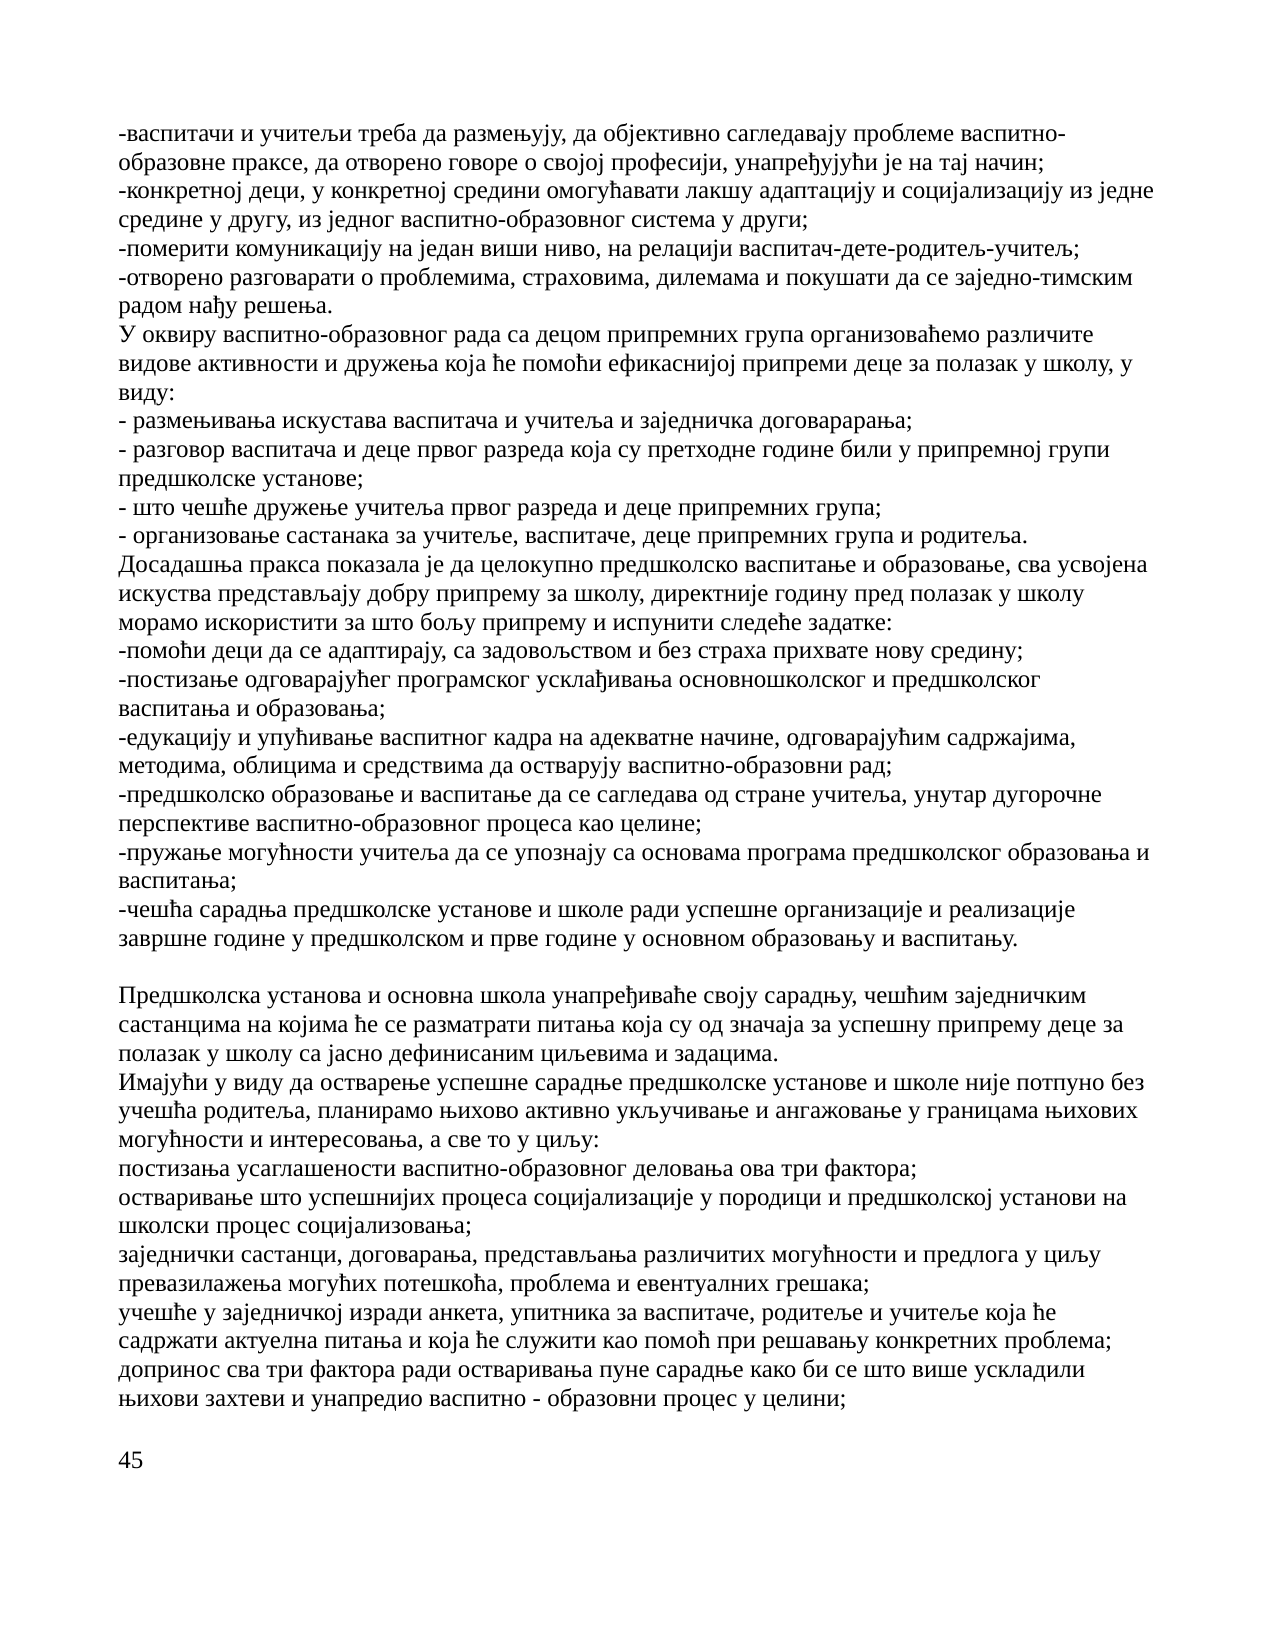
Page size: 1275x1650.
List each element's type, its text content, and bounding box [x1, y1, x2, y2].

text -конкретној деци, у конкретној средини омогућавати лакшу адаптацију и социјализацију из једне средине у другу, из једног васпитно-образовног система у други; [118, 176, 1157, 233]
text -предшколско образовање и васпитање да се сагледава од стране учитеља, унутар дугорочне перспективе васпитно-образовног процеса као целине; [118, 779, 1157, 837]
text допринос сва три фактора ради остваривања пуне сарадње како би се што више ускладили њихови захтеви и унапредио васпитно - образовни процес у целини; [118, 1354, 1157, 1412]
text - што чешће дружење учитеља првог разреда и деце припремних група; [118, 492, 1157, 521]
text - разговор васпитача и деце првог разреда која су претходне године били у припремној групи предшколске установе; [118, 434, 1157, 492]
text Досадашња пракса показала је да целокупно предшколско васпитање и образовање, сва усвојена искуства представљају добру припрему за школу, директније годину пред полазак у школу морамо искористити за што бољу припрему и испунити следеће задатке: [118, 549, 1157, 636]
text Имајући у виду да остварење успешне сарадње предшколске установе и школе није потпуно без учешћа родитеља, планирамо њихово активно укључивање и ангажовање у границама њихових могућности и интересовања, а све то у циљу: [118, 1067, 1157, 1153]
text - размењивања искустава васпитача и учитеља и заједничка договарарања; [118, 406, 1157, 434]
text остваривање што успешнијих процеса социјализације у породици и предшколској установи на школски процес социјализовања; [118, 1182, 1157, 1239]
text заједнички састанци, договарања, представљања различитих могућности и предлога у циљу превазилажења могућих потешкоћа, проблема и евентуалних грешака; [118, 1239, 1157, 1297]
text -едукацију и упућивање васпитног кадра на адекватне начине, одговарајућим садржајима, методима, облицима и средствима да остварују васпитно-образовни рад; [118, 722, 1157, 779]
text -пружање могућности учитеља да се упознају са основама програма предшколског образовања и васпитања; [118, 837, 1157, 894]
text учешће у заједничкој изради анкета, упитника за васпитаче, родитеље и учитеље која ће садржати актуелна питања и која ће служити као помоћ при решавању конкретних проблема; [118, 1297, 1157, 1354]
text -помоћи деци да се адаптирају, са задовољством и без страха прихвате нову средину; [118, 636, 1157, 664]
text - организовање састанака за учитеље, васпитаче, деце припремних група и родитеља. [118, 521, 1157, 549]
text -померити комуникацију на један виши ниво, на релацији васпитач-дете-родитељ-учитељ; [118, 233, 1157, 262]
text -постизање одговарајућег програмског усклађивања основношколског и предшколског васпитања и образовања; [118, 664, 1157, 722]
text -отворено разговарати о проблемима, страховима, дилемама и покушати да се заједно-тимским радом нађу решења. [118, 262, 1157, 319]
text постизања усаглашености васпитно-образовног деловања ова три фактора; [118, 1153, 1157, 1182]
text Предшколска установа и основна школа унапређиваће своју сарадњу, чешћим заједничким састанцима на којима ће се разматрати питања која су од значаја за успешну припрему деце за полазак у школу са јасно дефинисаним циљевима и задацима. [118, 981, 1157, 1067]
text У оквиру васпитно-образовног рада са децом припремних група организоваћемо различите видове активности и дружења која ће помоћи ефикаснијој припреми деце за полазак у школу, у виду: [118, 319, 1157, 406]
text -чешћа сарадња предшколске установе и школе ради успешне организације и реализације завршне године у предшколском и прве године у основном образовању и васпитању. [118, 894, 1157, 952]
text -васпитачи и учитељи треба да размењују, да објективно сагледавају проблеме васпитно-образовне праксе, да отворено говоре о својој професији, унапређујући је на тај начин; [118, 118, 1157, 176]
